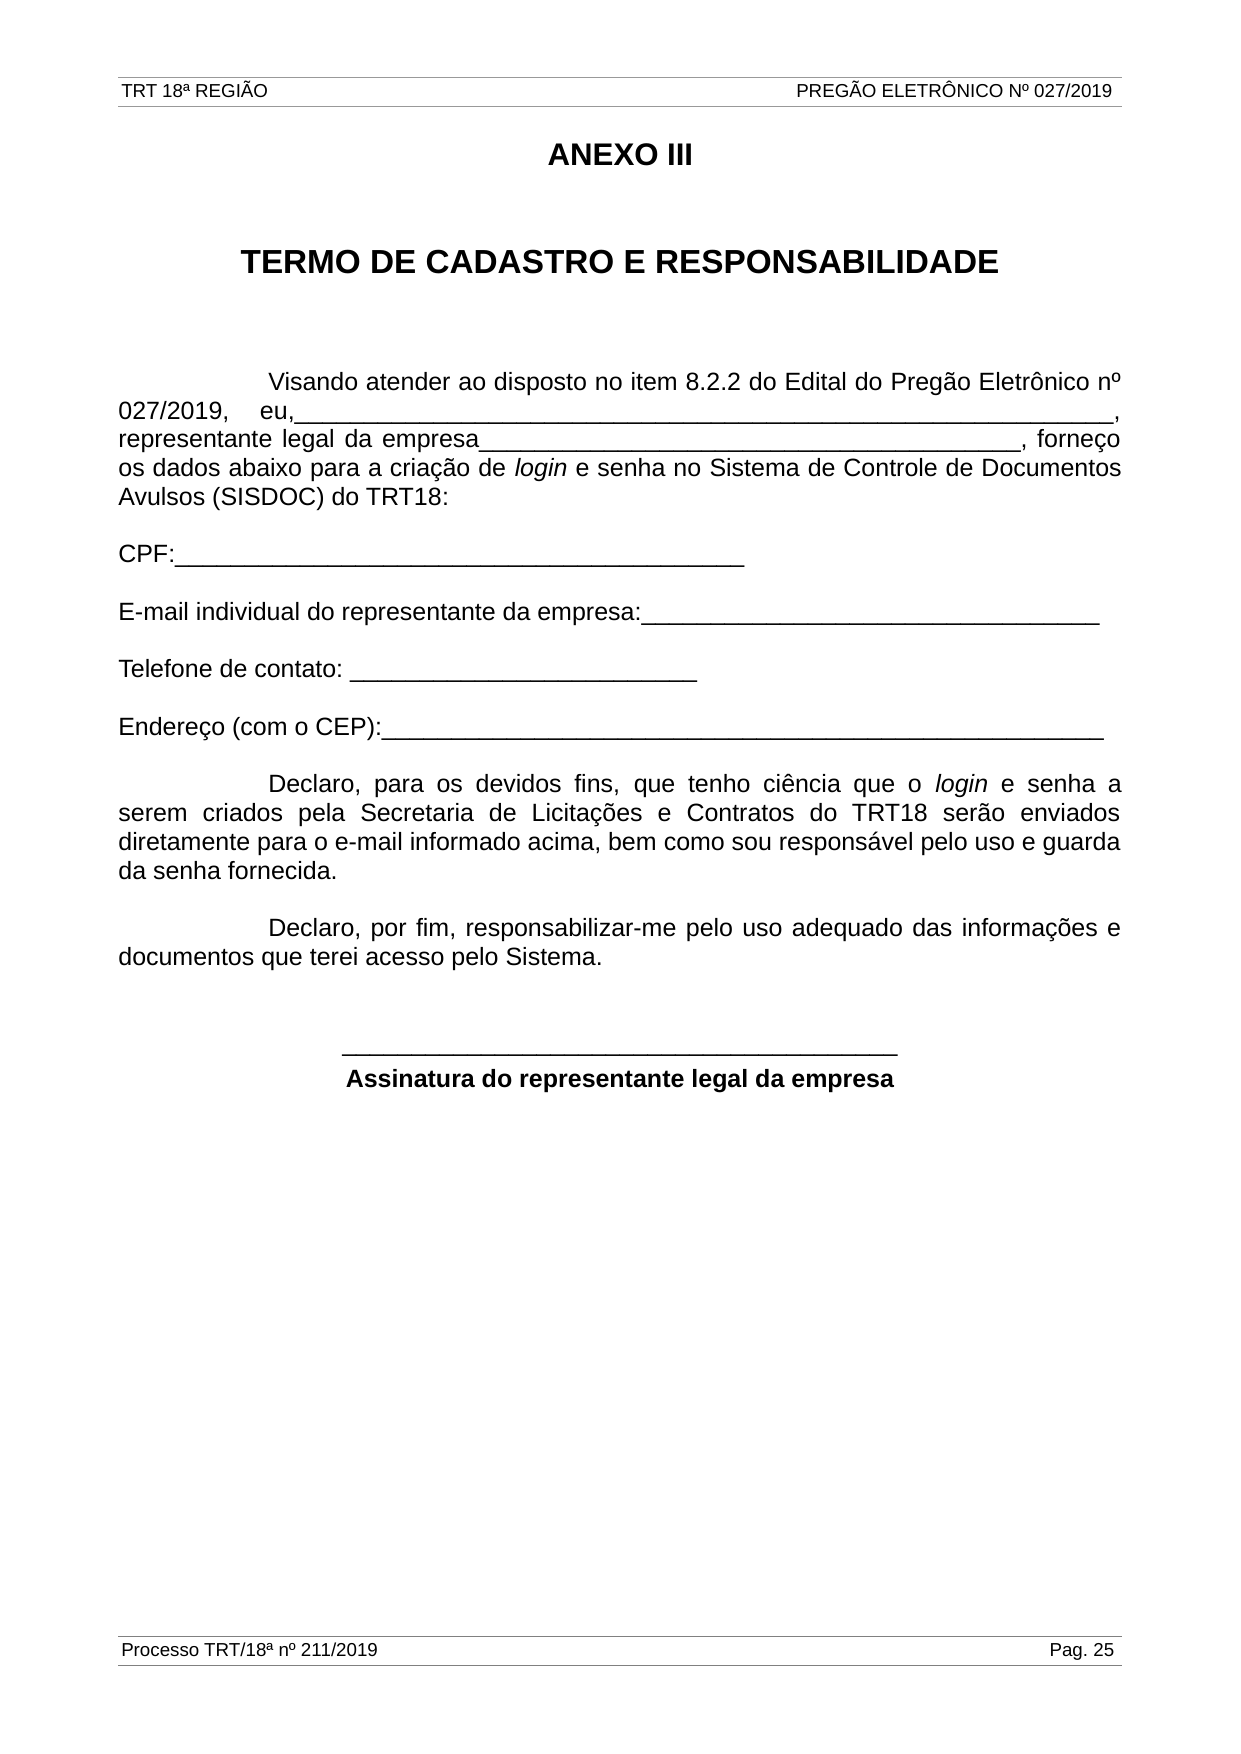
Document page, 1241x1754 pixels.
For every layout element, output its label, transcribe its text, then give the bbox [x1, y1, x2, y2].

text Visando atender ao disposto no item 8.2.2 do Edital do Pregão Eletrônico nº 027/2019, eu,___________________________________________________________, representante legal da empresa_______________________________________, forneço os dados abaixo para a criação de login e senha no Sistema de Controle de Documentos Avulsos (SISDOC) do TRT18: [118, 367, 1122, 511]
text ________________________________________ [118, 1028, 1122, 1057]
text Endereço (com o CEP):____________________________________________________ [118, 712, 1122, 741]
text Telefone de contato: _________________________ [118, 654, 1122, 683]
text Declaro, para os devidos fins, que tenho ciência que o login e senha a serem criados pela Secretaria de Licitações e Contratos do TRT18 serão enviados diretamente para o e-mail informado acima, bem como sou responsável pelo uso e guarda da senha fornecida. [118, 769, 1122, 884]
text ANEXO III [118, 136, 1122, 171]
text TERMO DE CADASTRO E RESPONSABILIDADE [118, 242, 1122, 281]
text CPF:_________________________________________ [118, 539, 1122, 568]
text Assinatura do representante legal da empresa [118, 1057, 1122, 1092]
text E-mail individual do representante da empresa:_________________________________ [118, 597, 1122, 626]
text Declaro, por fim, responsabilizar-me pelo uso adequado das informações e documentos que terei acesso pelo Sistema. [118, 913, 1122, 971]
